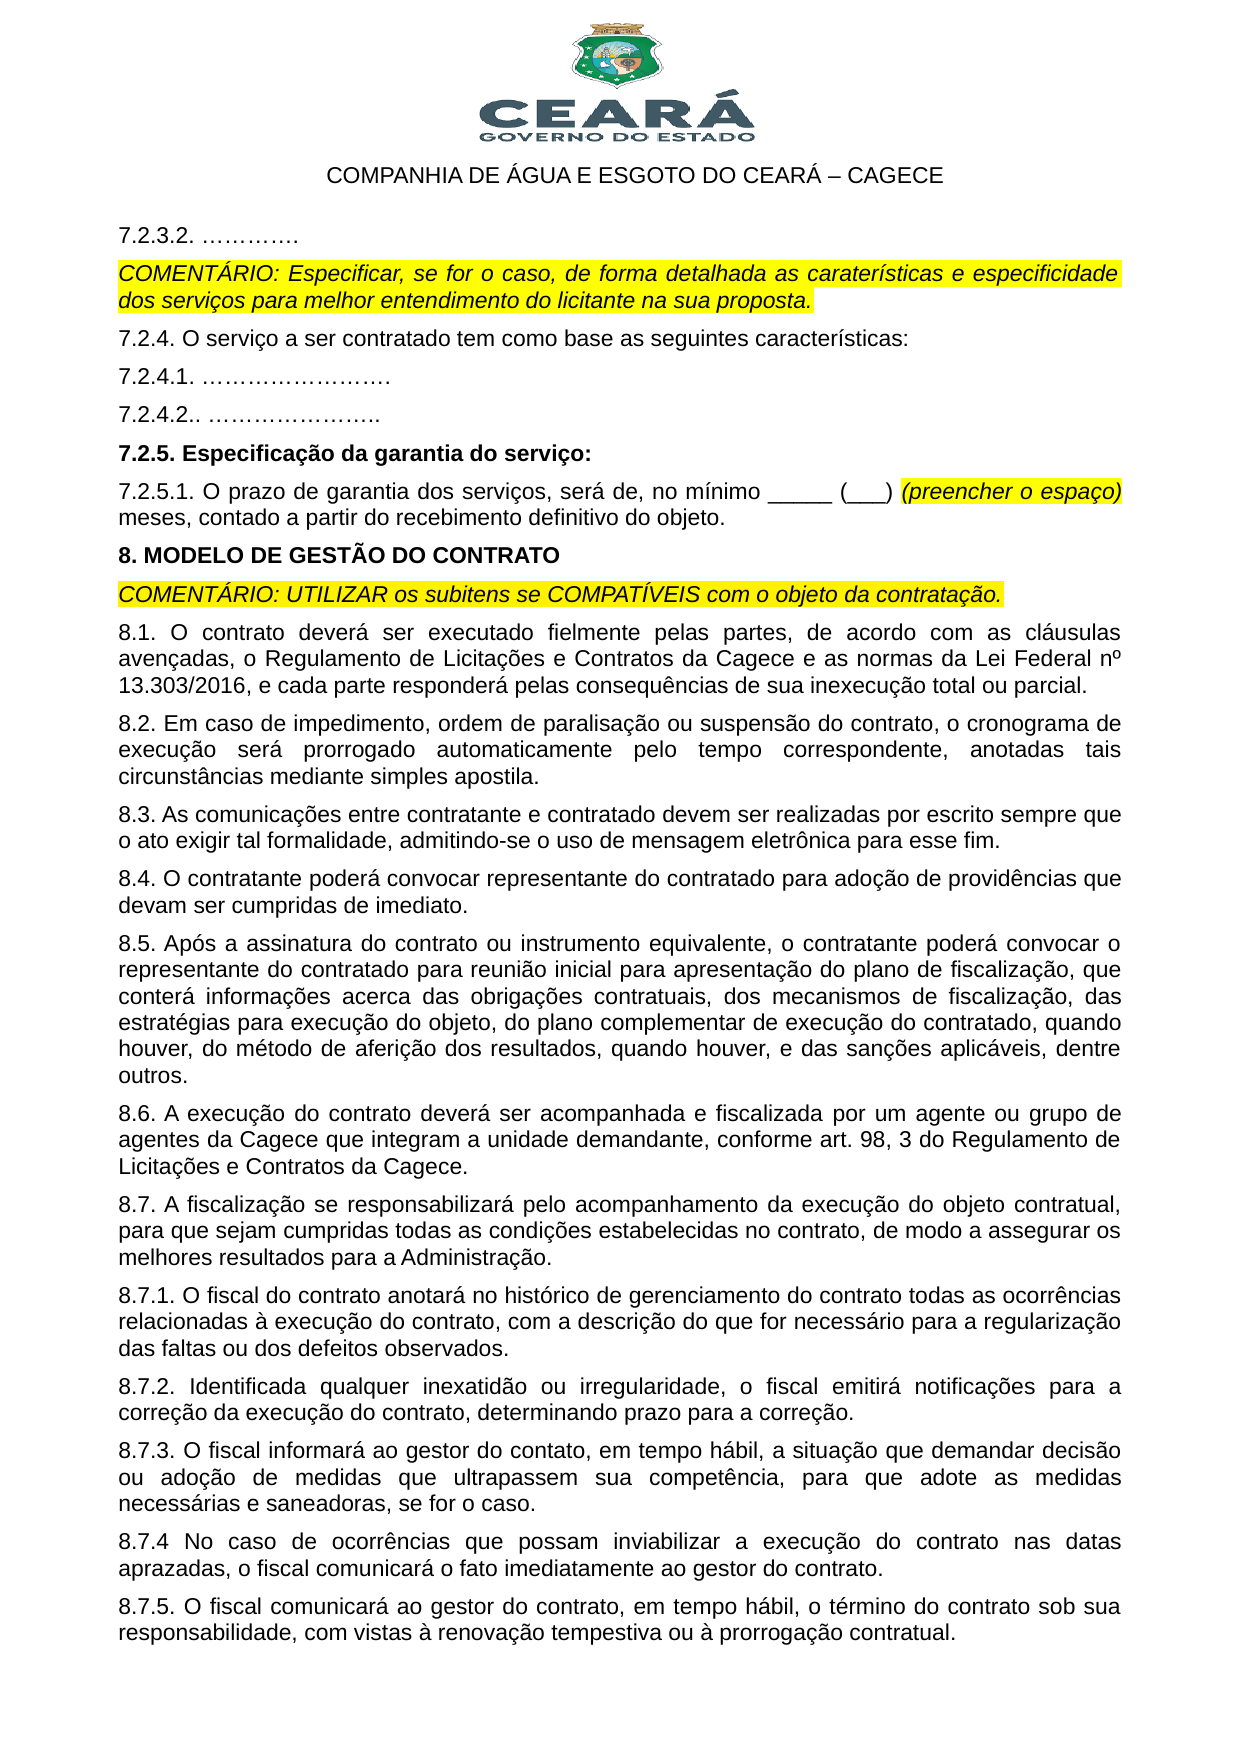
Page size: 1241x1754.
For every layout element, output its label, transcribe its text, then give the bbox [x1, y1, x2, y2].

text 8.7.3. O fiscal informará ao gestor do contato, em tempo hábil, a situação que demandar decisão ou adoção de medidas que ultrapassem sua competência, para que adote as medidas necessárias e saneadoras, se for o caso. [118, 1437, 1122, 1516]
text 8.7. A fiscalização se responsabilizará pelo acompanhamento da execução do objeto contratual, para que sejam cumpridas todas as condições estabelecidas no contrato, de modo a assegurar os melhores resultados para a Administração. [118, 1191, 1122, 1270]
picture [453, 19, 782, 145]
text 7.2.4. O serviço a ser contratado tem como base as seguintes características: [118, 325, 1122, 351]
text COMENTÁRIO: UTILIZAR os subitens se COMPATÍVEIS com o objeto da contratação. [118, 581, 1122, 607]
text 8.7.5. O fiscal comunicará ao gestor do contrato, em tempo hábil, o término do contrato sob sua responsabilidade, com vistas à renovação tempestiva ou à prorrogação contratual. [118, 1593, 1122, 1646]
text 7.2.3.2. …………. [118, 222, 1122, 248]
text 8.7.4 No caso de ocorrências que possam inviabilizar a execução do contrato nas datas aprazadas, o fiscal comunicará o fato imediatamente ao gestor do contrato. [118, 1528, 1122, 1581]
text 8.6. A execução do contrato deverá ser acompanhada e fiscalizada por um agente ou grupo de agentes da Cagece que integram a unidade demandante, conforme art. 98, 3 do Regulamento de Licitações e Contratos da Cagece. [118, 1100, 1122, 1179]
text 8.4. O contratante poderá convocar representante do contratado para adoção de providências que devam ser cumpridas de imediato. [118, 865, 1122, 918]
text 8.1. O contrato deverá ser executado fielmente pelas partes, de acordo com as cláusulas avençadas, o Regulamento de Licitações e Contratos da Cagece e as normas da Lei Federal nº 13.303/2016, e cada parte responderá pelas consequências de sua inexecução total ou parcial. [118, 619, 1122, 698]
text 8.2. Em caso de impedimento, ordem de paralisação ou suspensão do contrato, o cronograma de execução será prorrogado automaticamente pelo tempo correspondente, anotadas tais circunstâncias mediante simples apostila. [118, 710, 1122, 789]
text 8.7.1. O fiscal do contrato anotará no histórico de gerenciamento do contrato todas as ocorrências relacionadas à execução do contrato, com a descrição do que for necessário para a regularização das faltas ou dos defeitos observados. [118, 1282, 1122, 1361]
text 8.5. Após a assinatura do contrato ou instrumento equivalente, o contratante poderá convocar o representante do contratado para reunião inicial para apresentação do plano de fiscalização, que conterá informações acerca das obrigações contratuais, dos mecanismos de fiscalização, das estratégias para execução do objeto, do plano complementar de execução do contratado, quando houver, do método de aferição dos resultados, quando houver, e das sanções aplicáveis, dentre outros. [118, 930, 1122, 1088]
text 8.7.2. Identificada qualquer inexatidão ou irregularidade, o fiscal emitirá notificações para a correção da execução do contrato, determinando prazo para a correção. [118, 1373, 1122, 1426]
text 8.3. As comunicações entre contratante e contratado devem ser realizadas por escrito sempre que o ato exigir tal formalidade, admitindo-se o uso de mensagem eletrônica para esse fim. [118, 801, 1122, 853]
text 7.2.5. Especificação da garantia do serviço: [118, 440, 1122, 466]
text 7.2.4.2.. ………………….. [118, 401, 1122, 428]
text 7.2.4.1. ……………………. [118, 363, 1122, 389]
text 7.2.5.1. O prazo de garantia dos serviços, será de, no mínimo _____ (___) (preencher o espaço) meses, contado a partir do recebimento definitivo do objeto. [118, 478, 1122, 531]
text 8. MODELO DE GESTÃO DO CONTRATO [118, 542, 1122, 569]
text COMENTÁRIO: Especificar, se for o caso, de forma detalhada as caraterísticas e especificidade dos serviços para melhor entendimento do licitante na sua proposta. [118, 260, 1122, 313]
